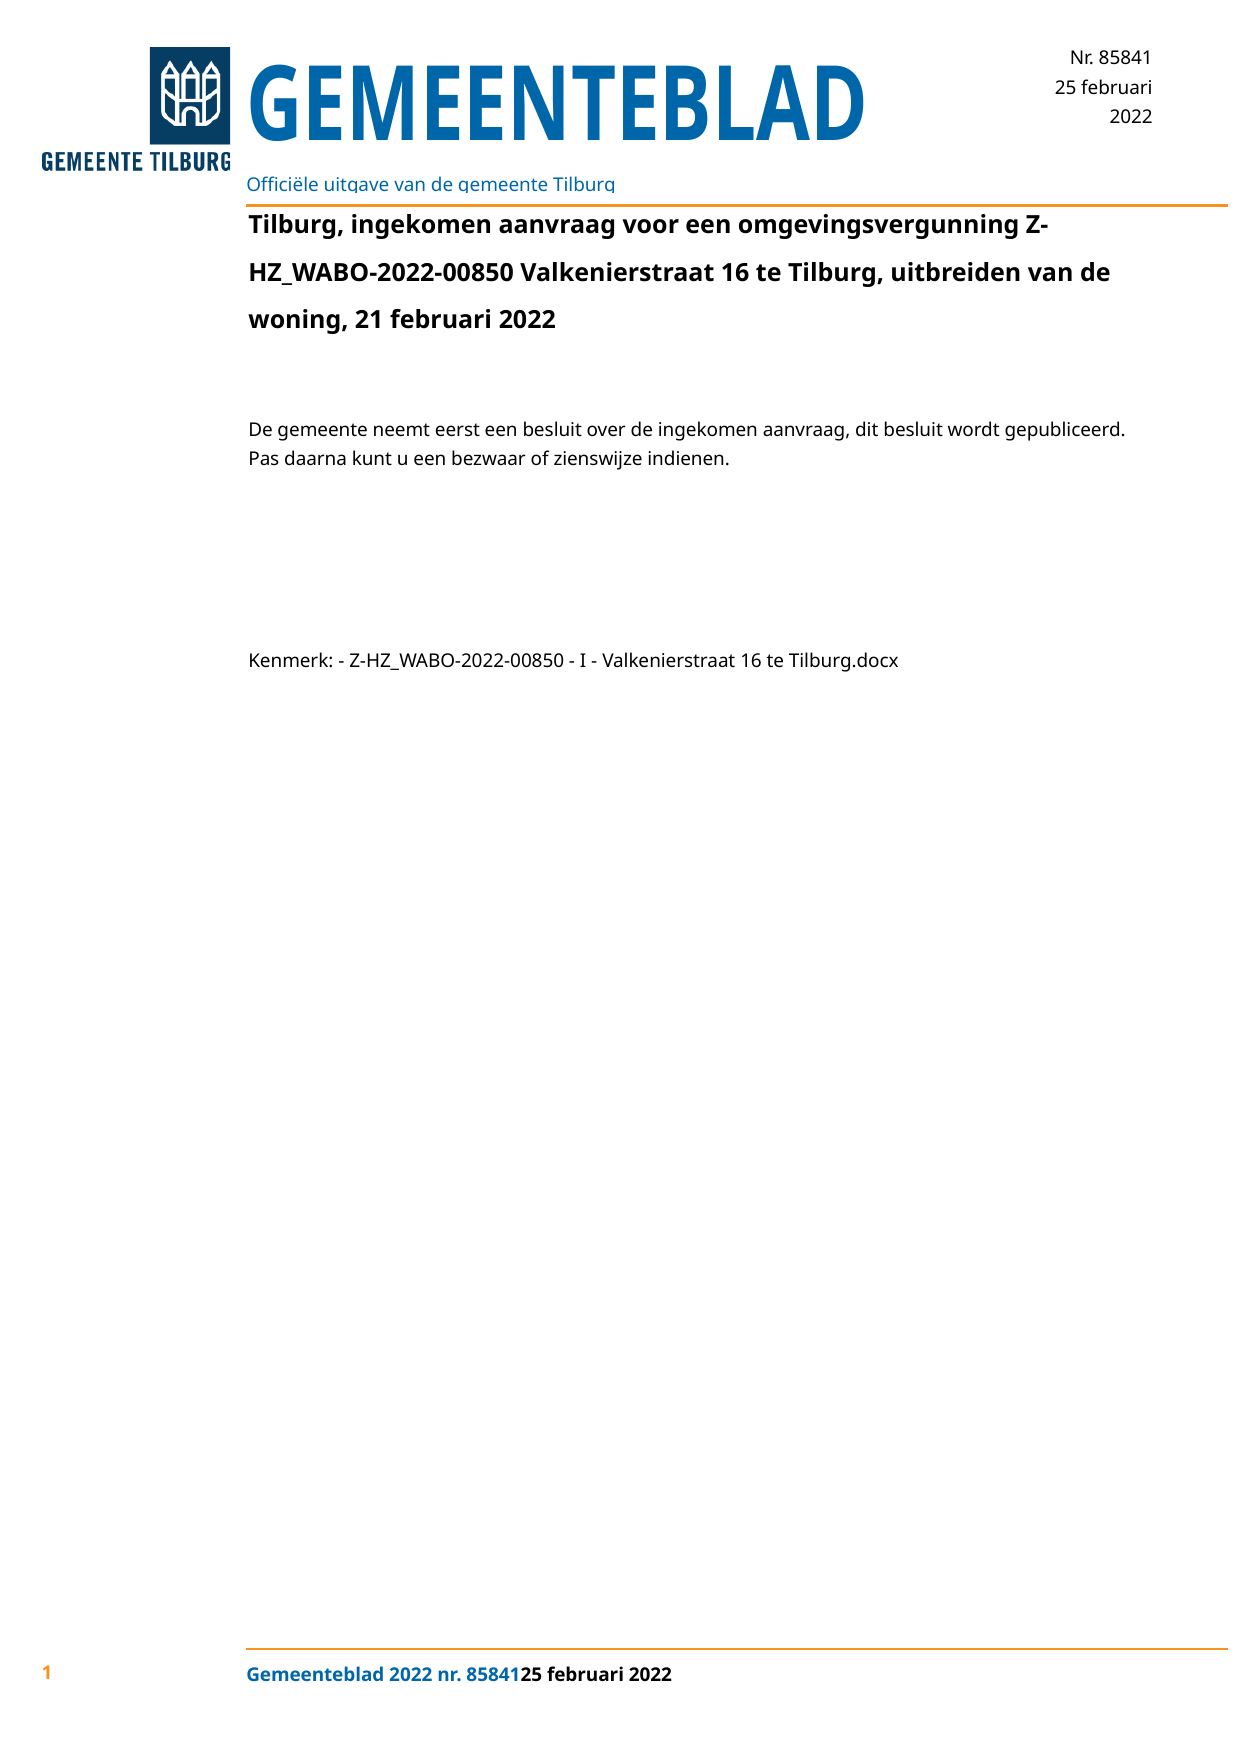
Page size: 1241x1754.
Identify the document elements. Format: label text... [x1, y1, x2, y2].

text De gemeente neemt eerst een besluit over de ingekomen aanvraag, dit besluit wordt gepubliceerd. Pas daarna kunt u een bezwaar of zienswijze indienen. [248, 416, 1152, 471]
text Tilburg, ingekomen aanvraag voor een omgevingsvergunning Z-HZ_WABO-2022-00850 Valkenierstraat 16 te Tilburg, uitbreiden van de woning, 21 februari 2022 [248, 207, 1152, 336]
text Kenmerk: - Z-HZ_WABO-2022-00850 - I - Valkenierstraat 16 te Tilburg.docx [248, 647, 1152, 673]
picture [41, 47, 231, 172]
